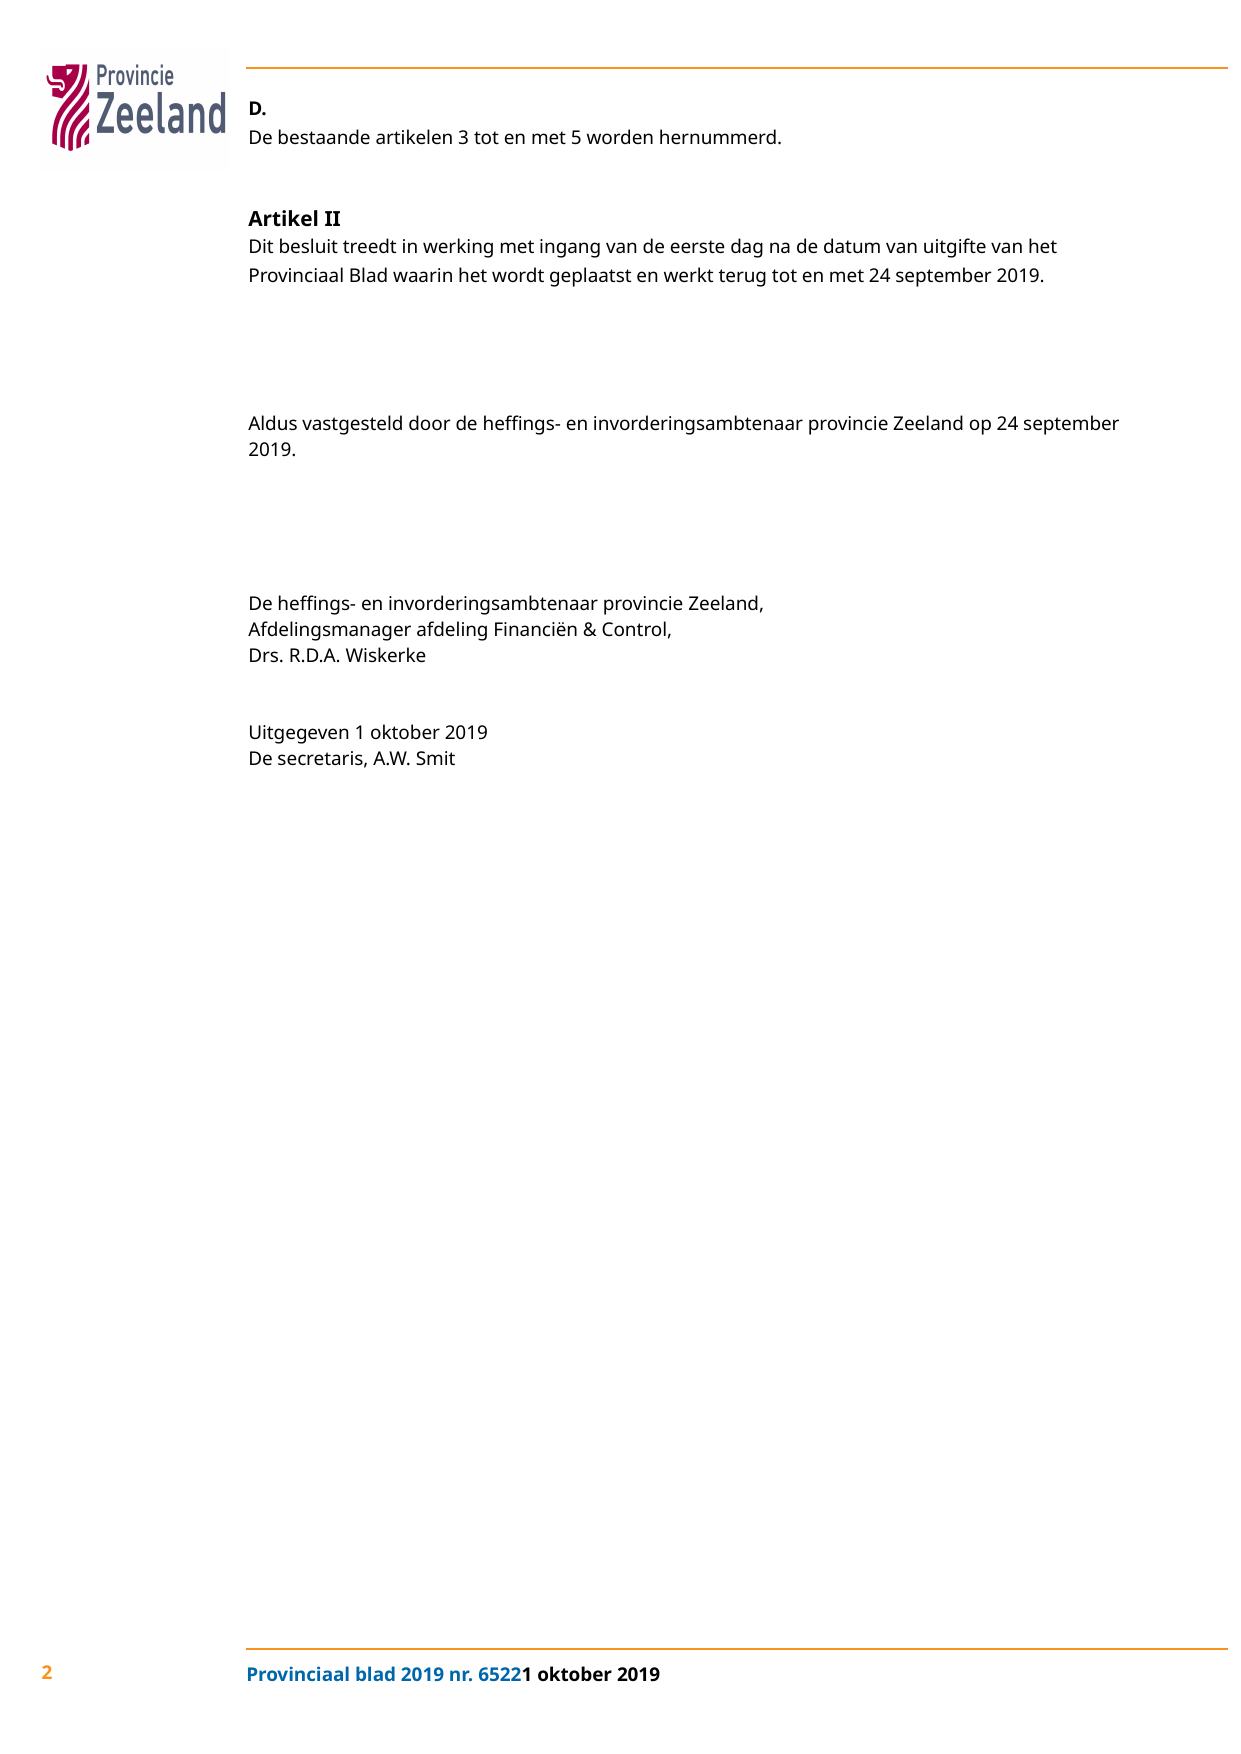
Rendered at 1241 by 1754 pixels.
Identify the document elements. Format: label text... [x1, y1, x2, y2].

text Drs. R.D.A. Wiskerke [248, 642, 1152, 668]
text De bestaande artikelen 3 tot en met 5 worden hernummerd. [248, 124, 1152, 150]
text De secretaris, A.W. Smit [248, 745, 1152, 771]
text Uitgegeven 1 oktober 2019 [248, 719, 1152, 745]
text D. [248, 95, 1152, 121]
text De heffings- en invorderingsambtenaar provincie Zeeland, [248, 590, 1152, 616]
text Dit besluit treedt in werking met ingang van de eerste dag na de datum van uitgifte van het Provinciaal Blad waarin het wordt geplaatst en werkt terug tot en met 24 september 2019. [248, 233, 1152, 288]
text Aldus vastgesteld door de heffings- en invorderingsambtenaar provincie Zeeland op 24 september 2019. [248, 410, 1152, 462]
picture [41, 47, 231, 172]
text Artikel II [248, 204, 1152, 233]
text Afdelingsmanager afdeling Financiën & Control, [248, 616, 1152, 642]
